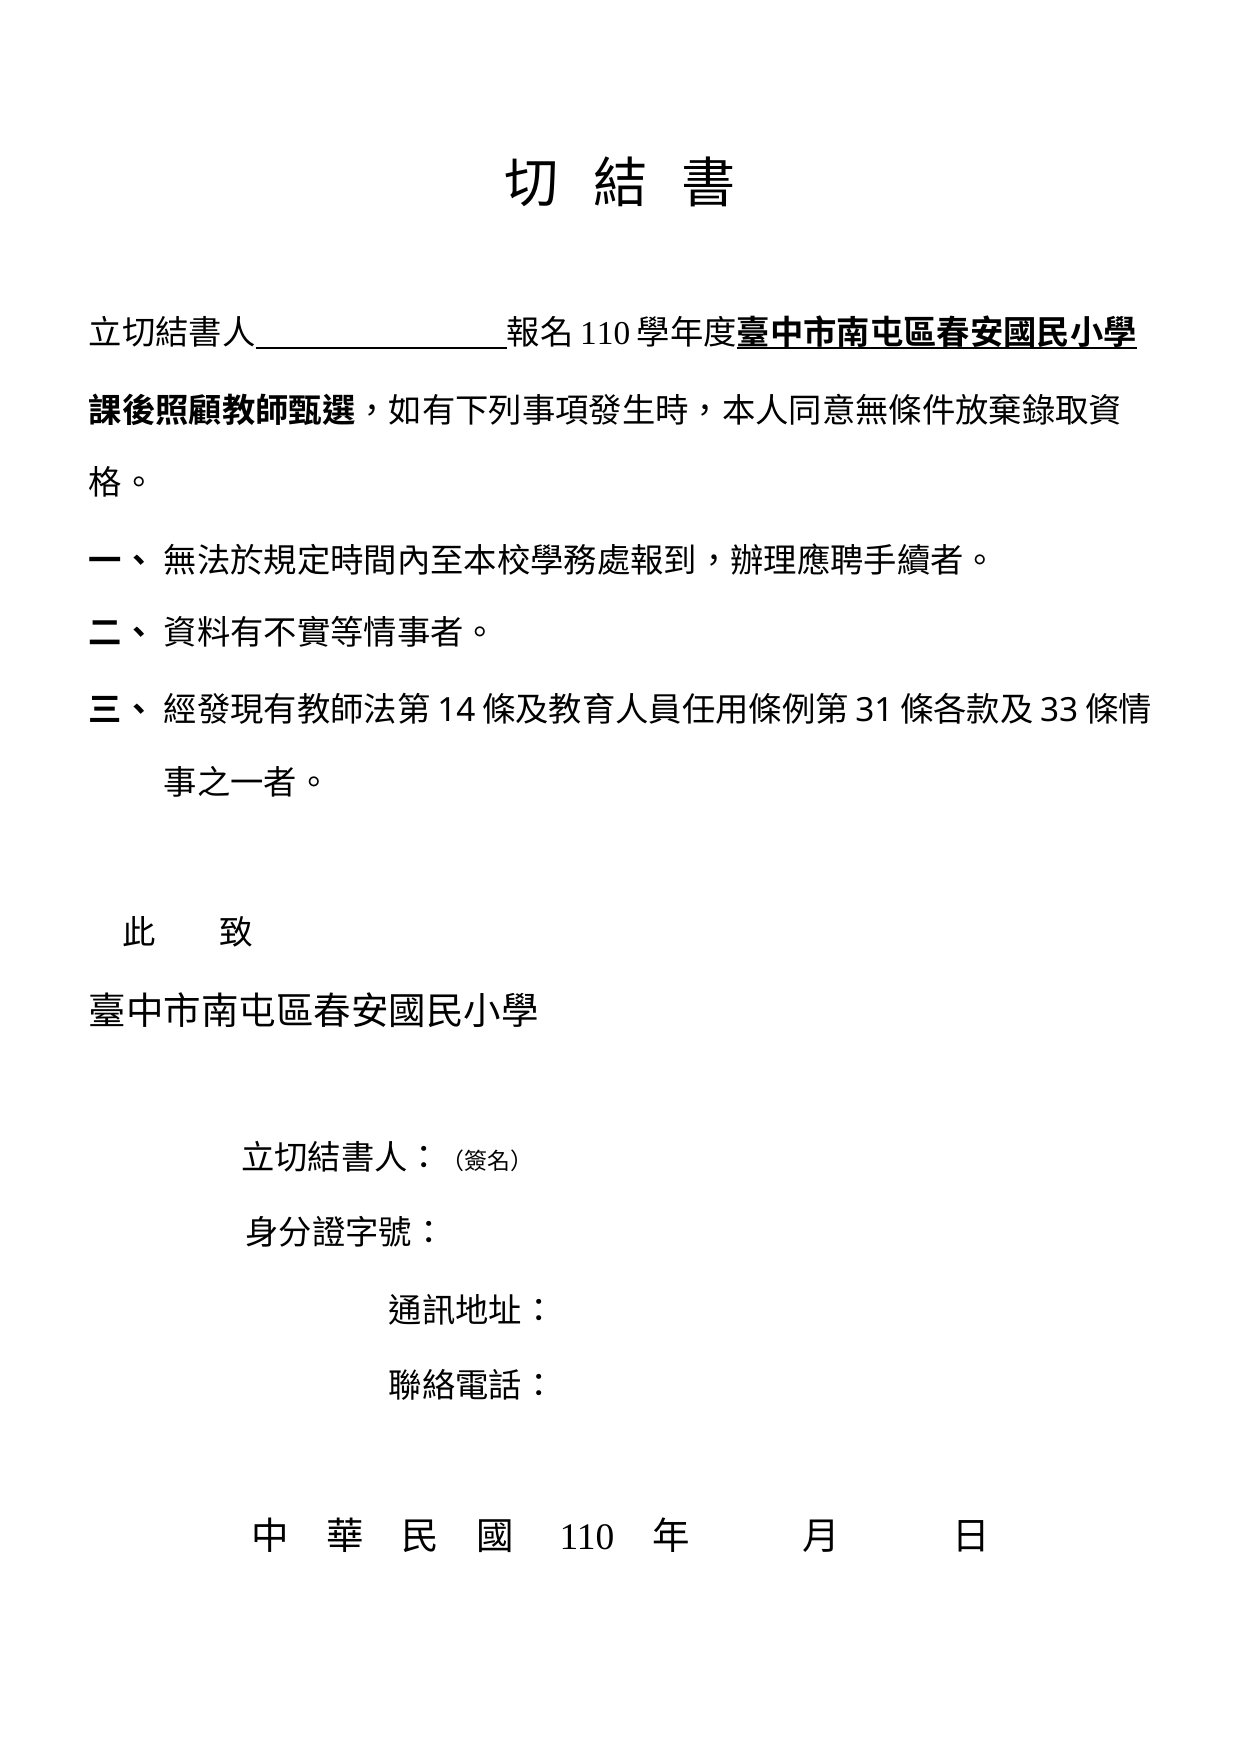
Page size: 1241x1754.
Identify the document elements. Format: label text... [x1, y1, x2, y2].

text 身分證字號： [89, 1196, 1152, 1271]
text 此 致 [89, 896, 1152, 971]
list 經發現有教師法第14條及教育人員任用條例第31條各款及33條情事之一者。 [89, 671, 1152, 821]
list 資料有不實等情事者。 [89, 596, 1152, 671]
list 無法於規定時間內至本校學務處報到，辦理應聘手續者。 [89, 521, 1152, 596]
text 中 華 民 國 110 年 月 日 [89, 1496, 1152, 1571]
text 立切結書人：（簽名） [89, 1121, 1152, 1196]
text 立切結書人 報名110學年度臺中市南屯區春安國民小學課後照顧教師甄選，如有下列事項發生時，本人同意無條件放棄錄取資格。 [89, 296, 1152, 521]
text 切 結 書 [89, 146, 1152, 221]
text 通訊地址： [89, 1271, 1152, 1346]
text 聯絡電話： [89, 1346, 1152, 1421]
text 臺中市南屯區春安國民小學 [89, 971, 1152, 1046]
